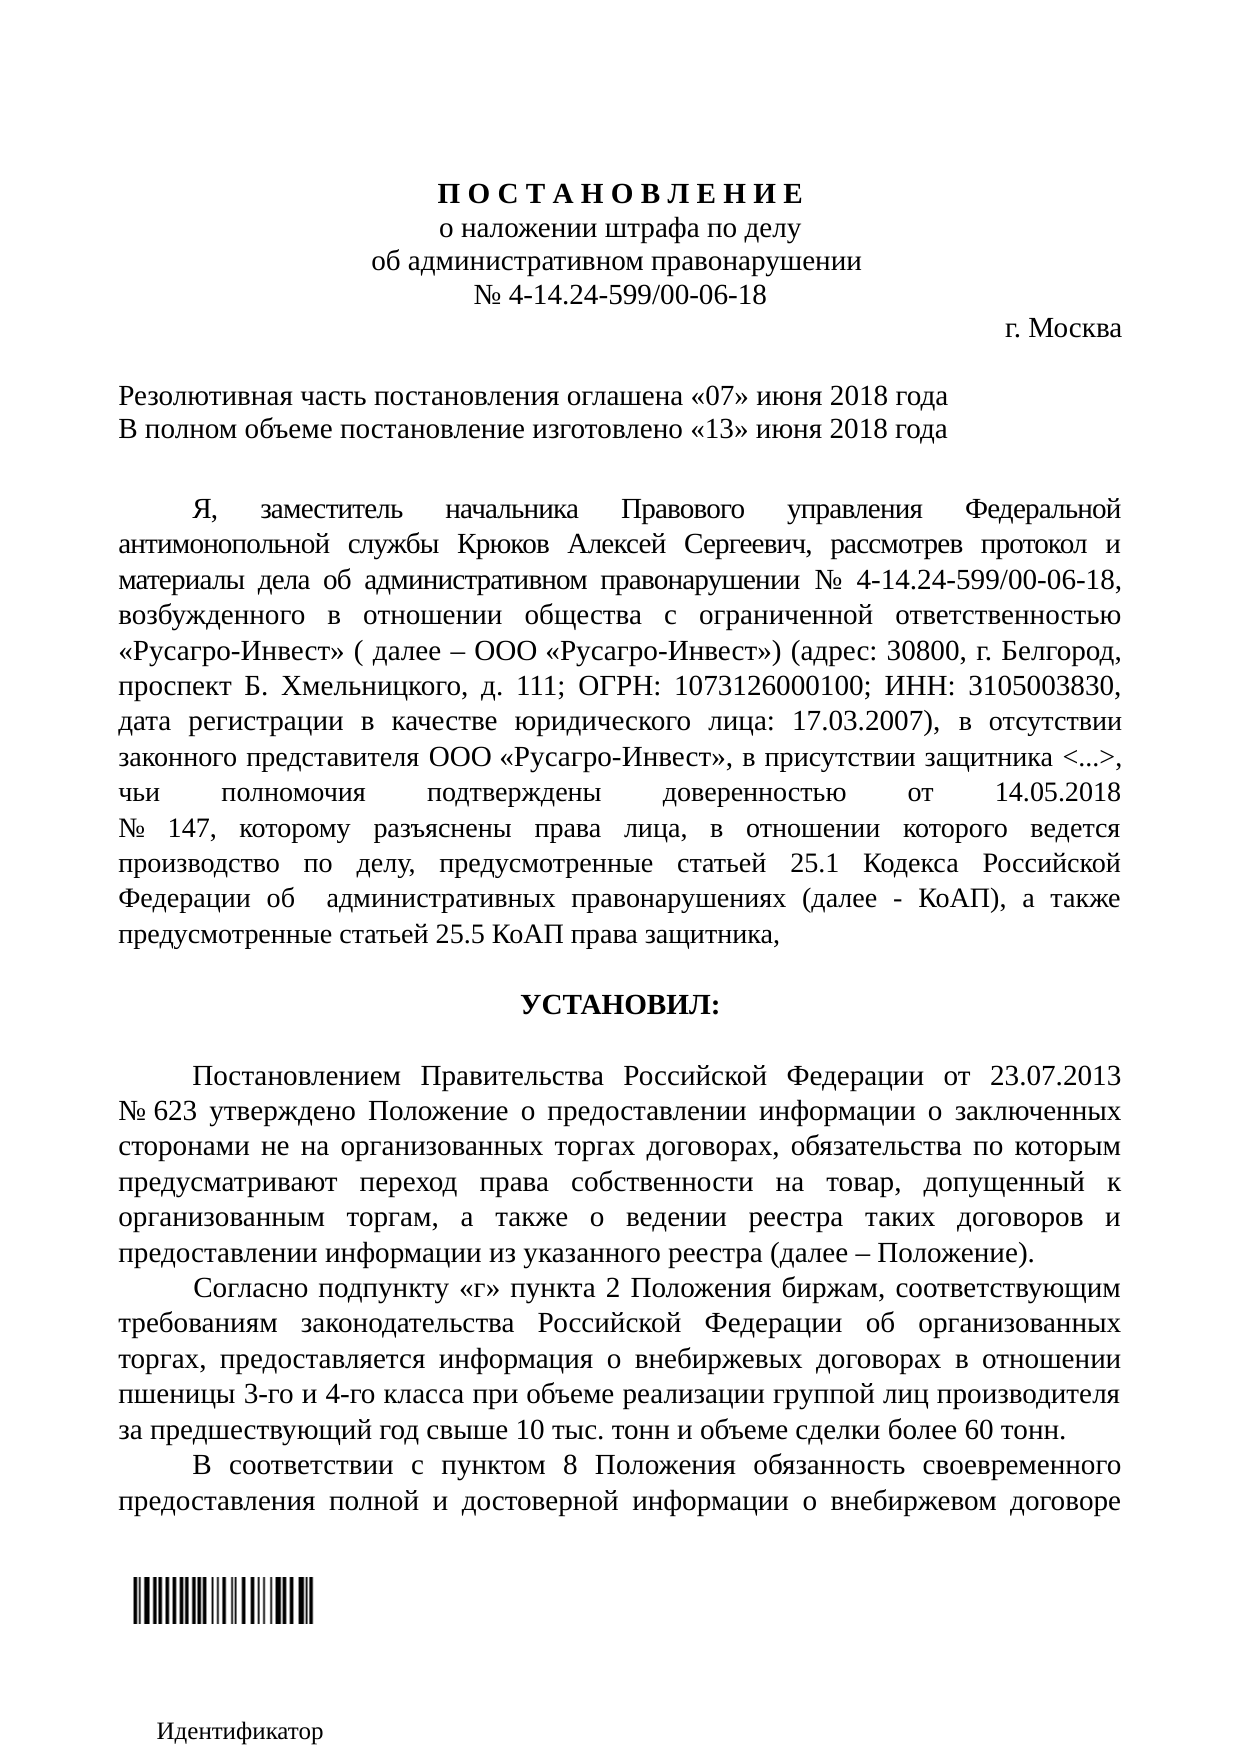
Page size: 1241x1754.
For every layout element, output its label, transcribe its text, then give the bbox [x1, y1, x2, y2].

text о наложении штрафа по делу [118, 210, 1122, 243]
text В соответствии с пунктом 8 Положения обязанность своевременного предоставления полной и достоверной информации о внебиржевом договоре [118, 1446, 1122, 1517]
text г. Москва [118, 311, 1122, 344]
text Согласно подпункту «г» пункта 2 Положения биржам, соответствующим требованиям законодательства Российской Федерации об организованных торгах, предоставляется информация о внебиржевых договорах в отношении пшеницы 3-го и 4-го класса при объеме реализации группой лиц производителя за предшествующий год свыше 10 тыс. тонн и объеме сделки более 60 тонн. [118, 1269, 1122, 1446]
picture [118, 1577, 331, 1624]
text об административном правонарушении [118, 243, 1122, 277]
text Я, заместитель начальника Правового управления Федеральной антимонопольной службы Крюков Алексей Сергеевич, рассмотрев протокол и материалы дела об административном правонарушении № 4-14.24-599/00-06-18, возбужденного в отношении общества с ограниченной ответственностью «Русагро-Инвест» ( далее – ООО «Русагро-Инвест») (адрес: 30800, г. Белгород, проспект Б. Хмельницкого, д. 111; ОГРН: 1073126000100; ИНН: 3105003830, дата регистрации в качестве юридического лица: 17.03.2007), в отсутствии законного представителя ООО «Русагро-Инвест», в присутствии защитника <...>, чьи полномочия подтверждены доверенностью от 14.05.2018 № 147, которому разъяснены права лица, в отношении которого ведется производство по делу, предусмотренные статьей 25.1 Кодекса Российской Федерации об административных правонарушениях (далее - КоАП), а также предусмотренные статьей 25.5 КоАП права защитника, [118, 490, 1122, 950]
text УСТАНОВИЛ: [118, 986, 1122, 1021]
text В полном объеме постановление изготовлено «13» июня 2018 года [118, 411, 1122, 478]
text Резолютивная часть постановления оглашена «07» июня 2018 года [118, 378, 1122, 411]
text Постановлением Правительства Российской Федерации от 23.07.2013 № 623 утверждено Положение о предоставлении информации о заключенных сторонами не на организованных торгах договорах, обязательства по которым предусматривают переход права собственности на товар, допущенный к организованным торгам, а также о ведении реестра таких договоров и предоставлении информации из указанного реестра (далее – Положение). [118, 1057, 1122, 1269]
text № 4-14.24-599/00-06-18 [118, 277, 1122, 311]
text П О С Т А Н О В Л Е Н И Е [118, 176, 1122, 210]
